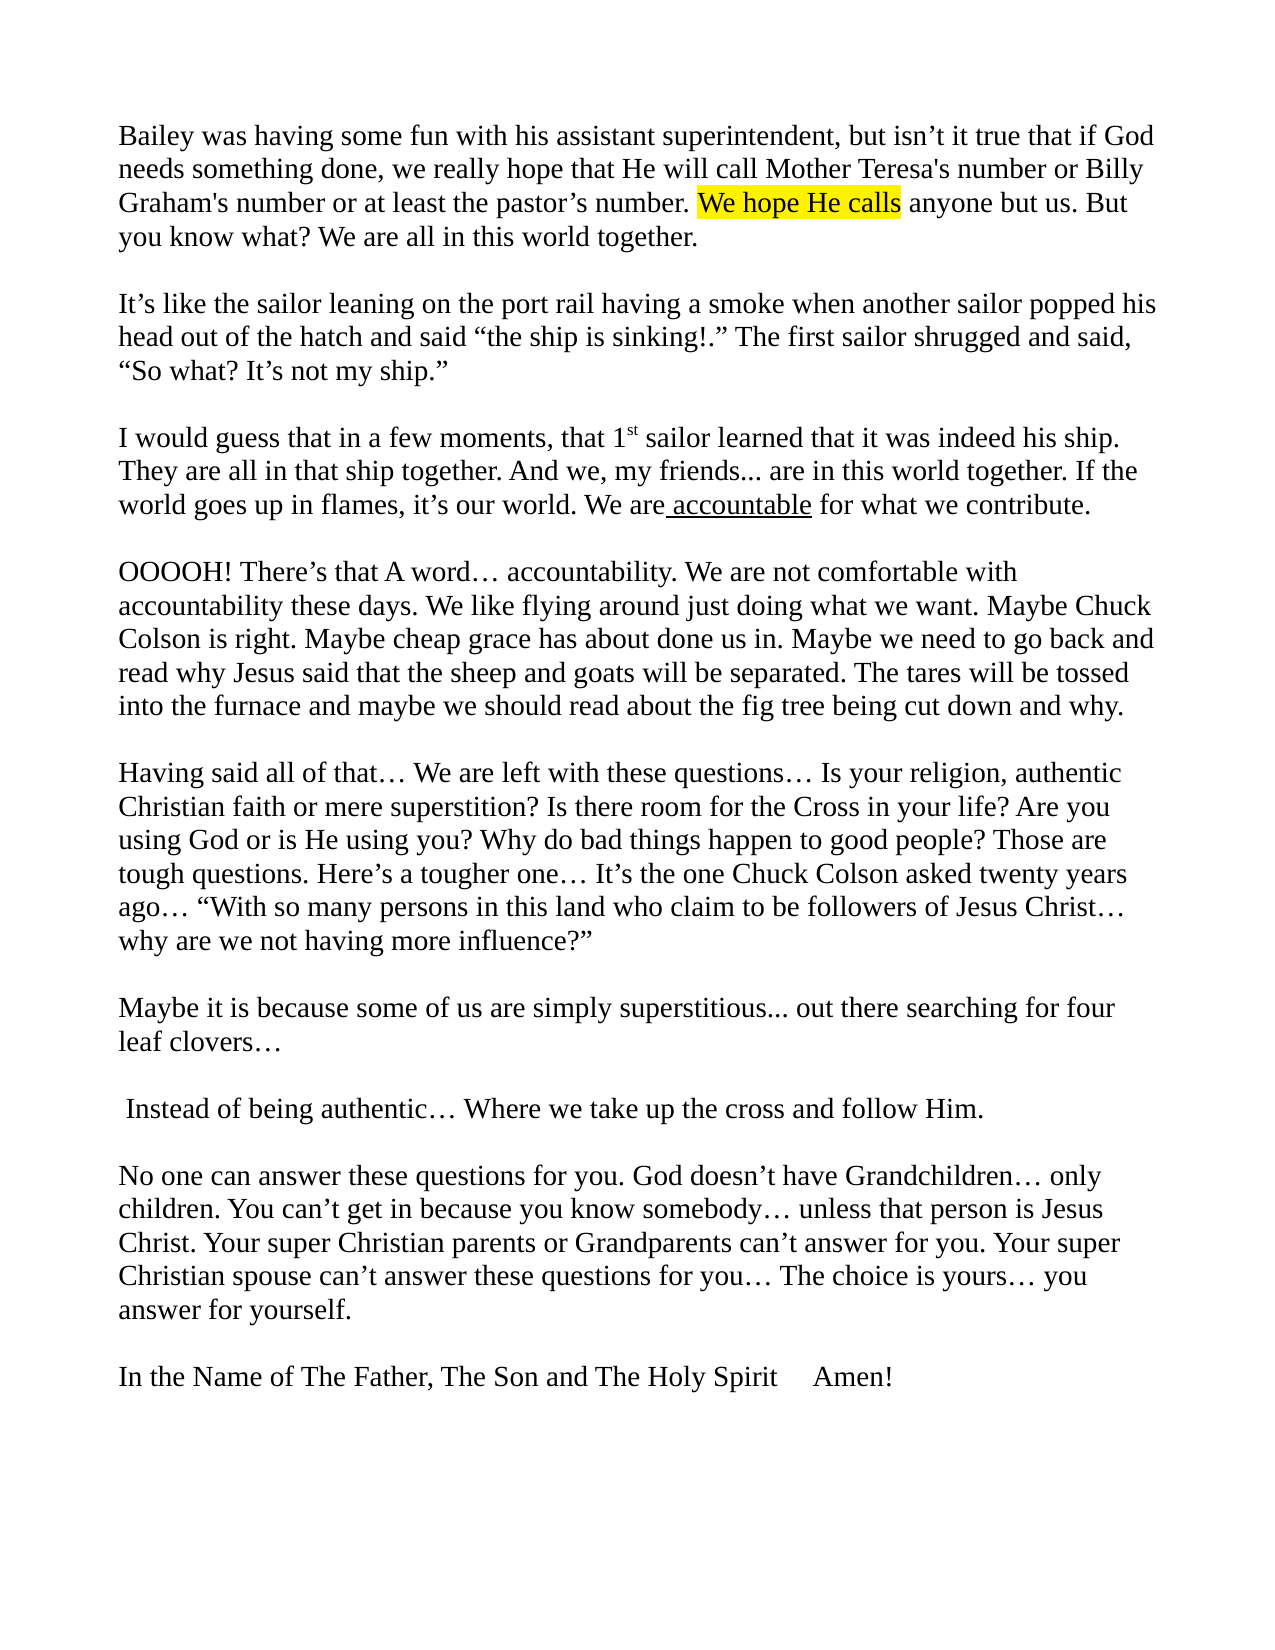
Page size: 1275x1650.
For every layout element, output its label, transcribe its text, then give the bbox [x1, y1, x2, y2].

text Instead of being authentic… Where we take up the cross and follow Him. [118, 1091, 1157, 1124]
text Bailey was having some fun with his assistant superintendent, but isn’t it true that if God needs something done, we really hope that He will call Mother Teresa's number or Billy Graham's number or at least the pastor’s number. We hope He calls anyone but us. But you know what? We are all in this world together. [118, 118, 1157, 252]
text Maybe it is because some of us are simply superstitious... out there searching for four leaf clovers… [118, 990, 1157, 1057]
text It’s like the sailor leaning on the port rail having a smoke when another sailor popped his head out of the hatch and said “the ship is sinking!.” The first sailor shrugged and said, “So what? It’s not my ship.” [118, 286, 1157, 386]
text Having said all of that… We are left with these questions… Is your religion, authentic Christian faith or mere superstition? Is there room for the Cross in your life? Are you using God or is He using you? Why do bad things happen to good people? Those are tough questions. Here’s a tougher one… It’s the one Chuck Colson asked twenty years ago… “With so many persons in this land who claim to be followers of Jesus Christ… why are we not having more influence?” [118, 755, 1157, 957]
text I would guess that in a few moments, that 1st sailor learned that it was indeed his ship. They are all in that ship together. And we, my friends... are in this world together. If the world goes up in flames, it’s our world. We are accountable for what we contribute. [118, 420, 1157, 521]
text OOOOH! There’s that A word… accountability. We are not comfortable with accountability these days. We like flying around just doing what we want. Maybe Chuck Colson is right. Maybe cheap grace has about done us in. Maybe we need to go back and read why Jesus said that the sheep and goats will be separated. The tares will be tossed into the furnace and maybe we should read about the fig tree being cut down and why. [118, 554, 1157, 722]
text In the Name of The Father, The Son and The Holy Spirit Amen! [118, 1359, 1157, 1393]
text No one can answer these questions for you. God doesn’t have Grandchildren… only children. You can’t get in because you know somebody… unless that person is Jesus Christ. Your super Christian parents or Grandparents can’t answer for you. Your super Christian spouse can’t answer these questions for you… The choice is yours… you answer for yourself. [118, 1158, 1157, 1326]
